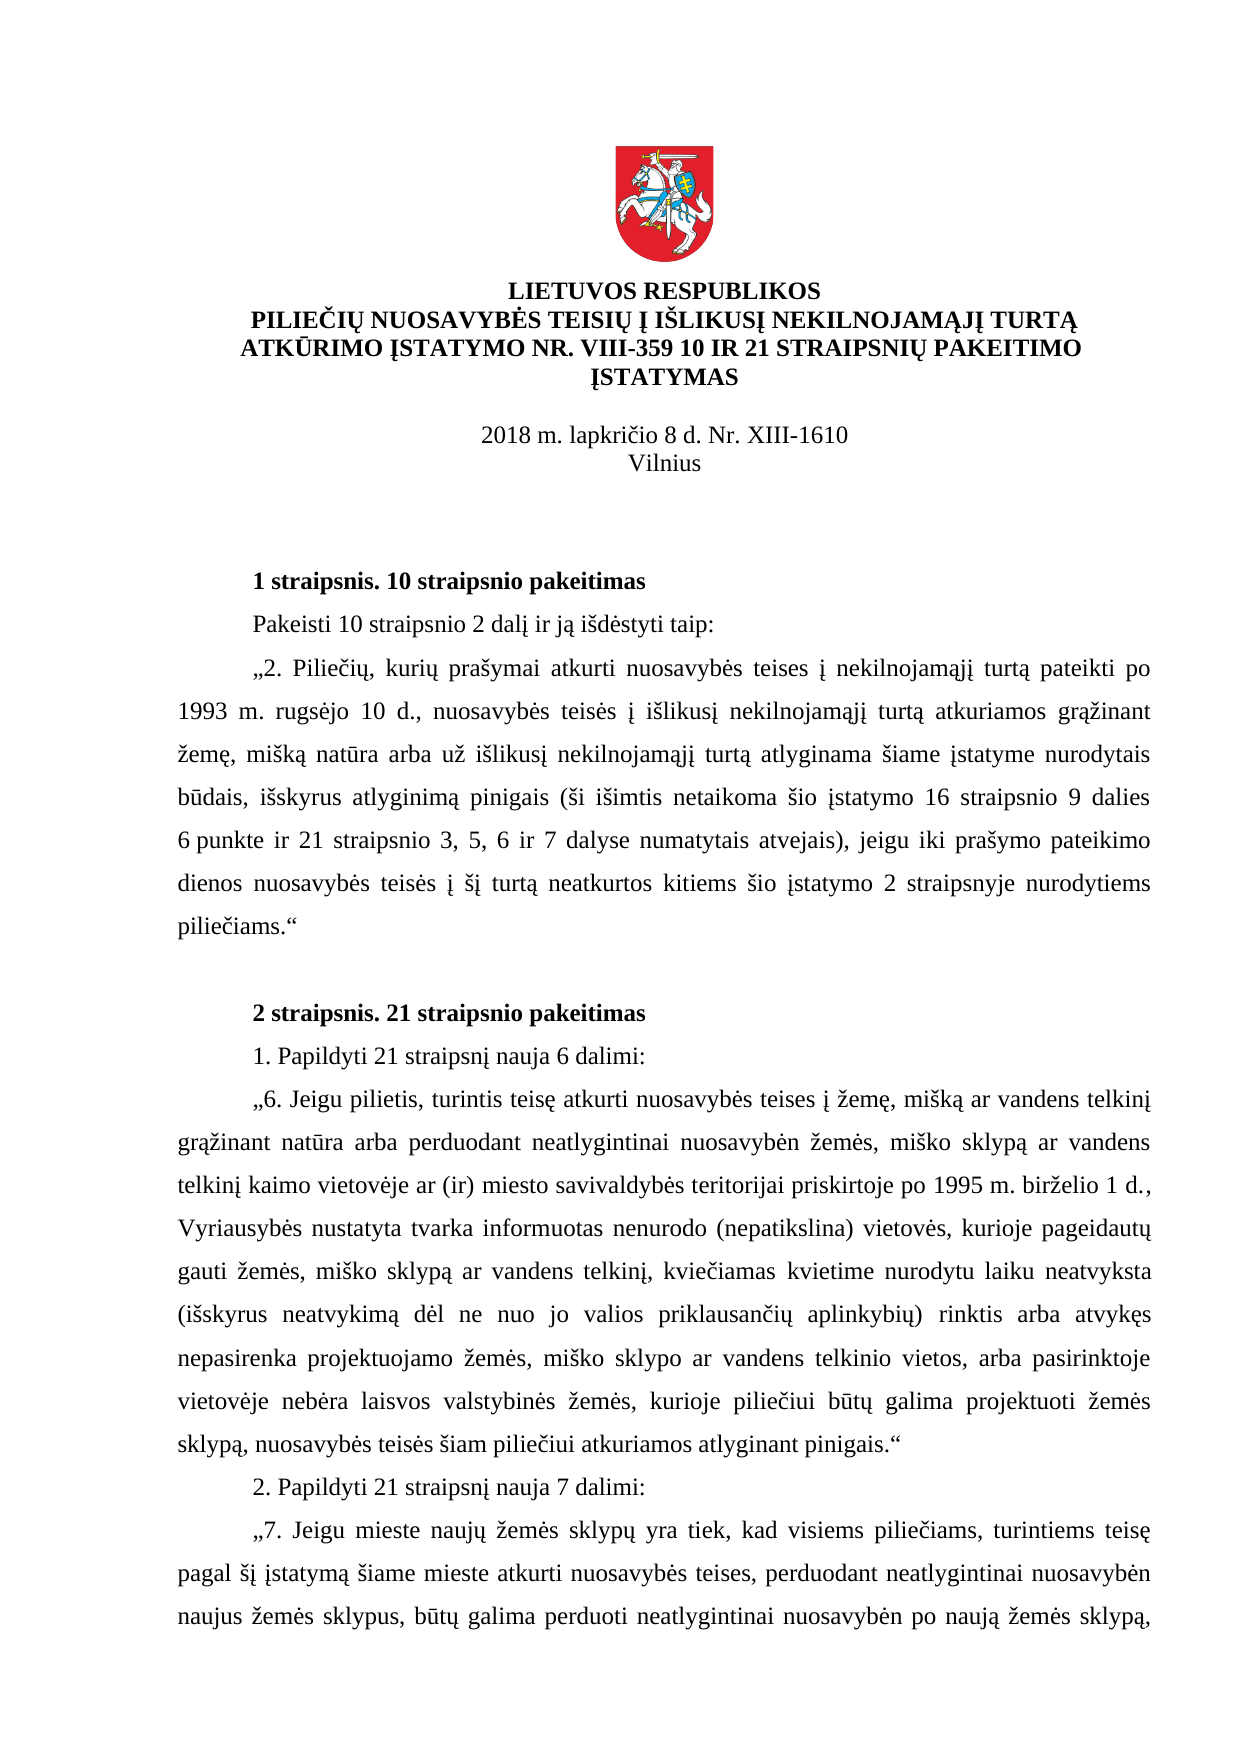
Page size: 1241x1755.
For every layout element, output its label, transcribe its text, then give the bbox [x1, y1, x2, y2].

text LIETUVOS RESPUBLIKOS [177, 276, 1152, 305]
text „2. Piliečių, kurių prašymai atkurti nuosavybės teises į nekilnojamąjį turtą pateikti po 1993 m. rugsėjo 10 d., nuosavybės teisės į išlikusį nekilnojamąjį turtą atkuriamos grąžinant žemę, mišką natūra arba už išlikusį nekilnojamąjį turtą atlyginama šiame įstatyme nurodytais būdais, išskyrus atlyginimą pinigais (ši išimtis netaikoma šio įstatymo 16 straipsnio 9 dalies 6 punkte ir 21 straipsnio 3, 5, 6 ir 7 dalyse numatytais atvejais), jeigu iki prašymo pateikimo dienos nuosavybės teisės į šį turtą neatkurtos kitiems šio įstatymo 2 straipsnyje nurodytiems piliečiams.“ [177, 653, 1152, 940]
text „6. Jeigu pilietis, turintis teisę atkurti nuosavybės teises į žemę, mišką ar vandens telkinį grąžinant natūra arba perduodant neatlygintinai nuosavybėn žemės, miško sklypą ar vandens telkinį kaimo vietovėje ar (ir) miesto savivaldybės teritorijai priskirtoje po 1995 m. birželio 1 d., Vyriausybės nustatyta tvarka informuotas nenurodo (nepatikslina) vietovės, kurioje pageidautų gauti žemės, miško sklypą ar vandens telkinį, kviečiamas kvietime nurodytu laiku neatvyksta (išskyrus neatvykimą dėl ne nuo jo valios priklausančių aplinkybių) rinktis arba atvykęs nepasirenka projektuojamo žemės, miško sklypo ar vandens telkinio vietos, arba pasirinktoje vietovėje nebėra laisvos valstybinės žemės, kurioje piliečiui būtų galima projektuoti žemės sklypą, nuosavybės teisės šiam piliečiui atkuriamos atlyginant pinigais.“ [177, 1084, 1152, 1458]
text ĮSTATYMAS [177, 362, 1152, 391]
text PILIEČIŲ NUOSAVYBĖS TEISIŲ Į IŠLIKUSĮ NEKILNOJAMĄJĮ TURTĄ ATKŪRIMO ĮSTATYMO NR. VIII-359 10 IR 21 STRAIPSNIŲ PAKEITIMO [177, 305, 1152, 362]
text 1 straipsnis. 10 straipsnio pakeitimas [177, 566, 1152, 595]
text 2 straipsnis. 21 straipsnio pakeitimas [177, 998, 1152, 1026]
text 1. Papildyti 21 straipsnį nauja 6 dalimi: [177, 1041, 1152, 1069]
text Vilnius [177, 448, 1152, 477]
text „7. Jeigu mieste naujų žemės sklypų yra tiek, kad visiems piliečiams, turintiems teisę pagal šį įstatymą šiame mieste atkurti nuosavybės teises, perduodant neatlygintinai nuosavybėn naujus žemės sklypus, būtų galima perduoti neatlygintinai nuosavybėn po naują žemės sklypą, [177, 1515, 1152, 1630]
text 2018 m. lapkričio 8 d. Nr. XIII-1610 [177, 420, 1152, 448]
text 2. Papildyti 21 straipsnį nauja 7 dalimi: [177, 1472, 1152, 1501]
text Pakeisti 10 straipsnio 2 dalį ir ją išdėstyti taip: [177, 609, 1152, 638]
